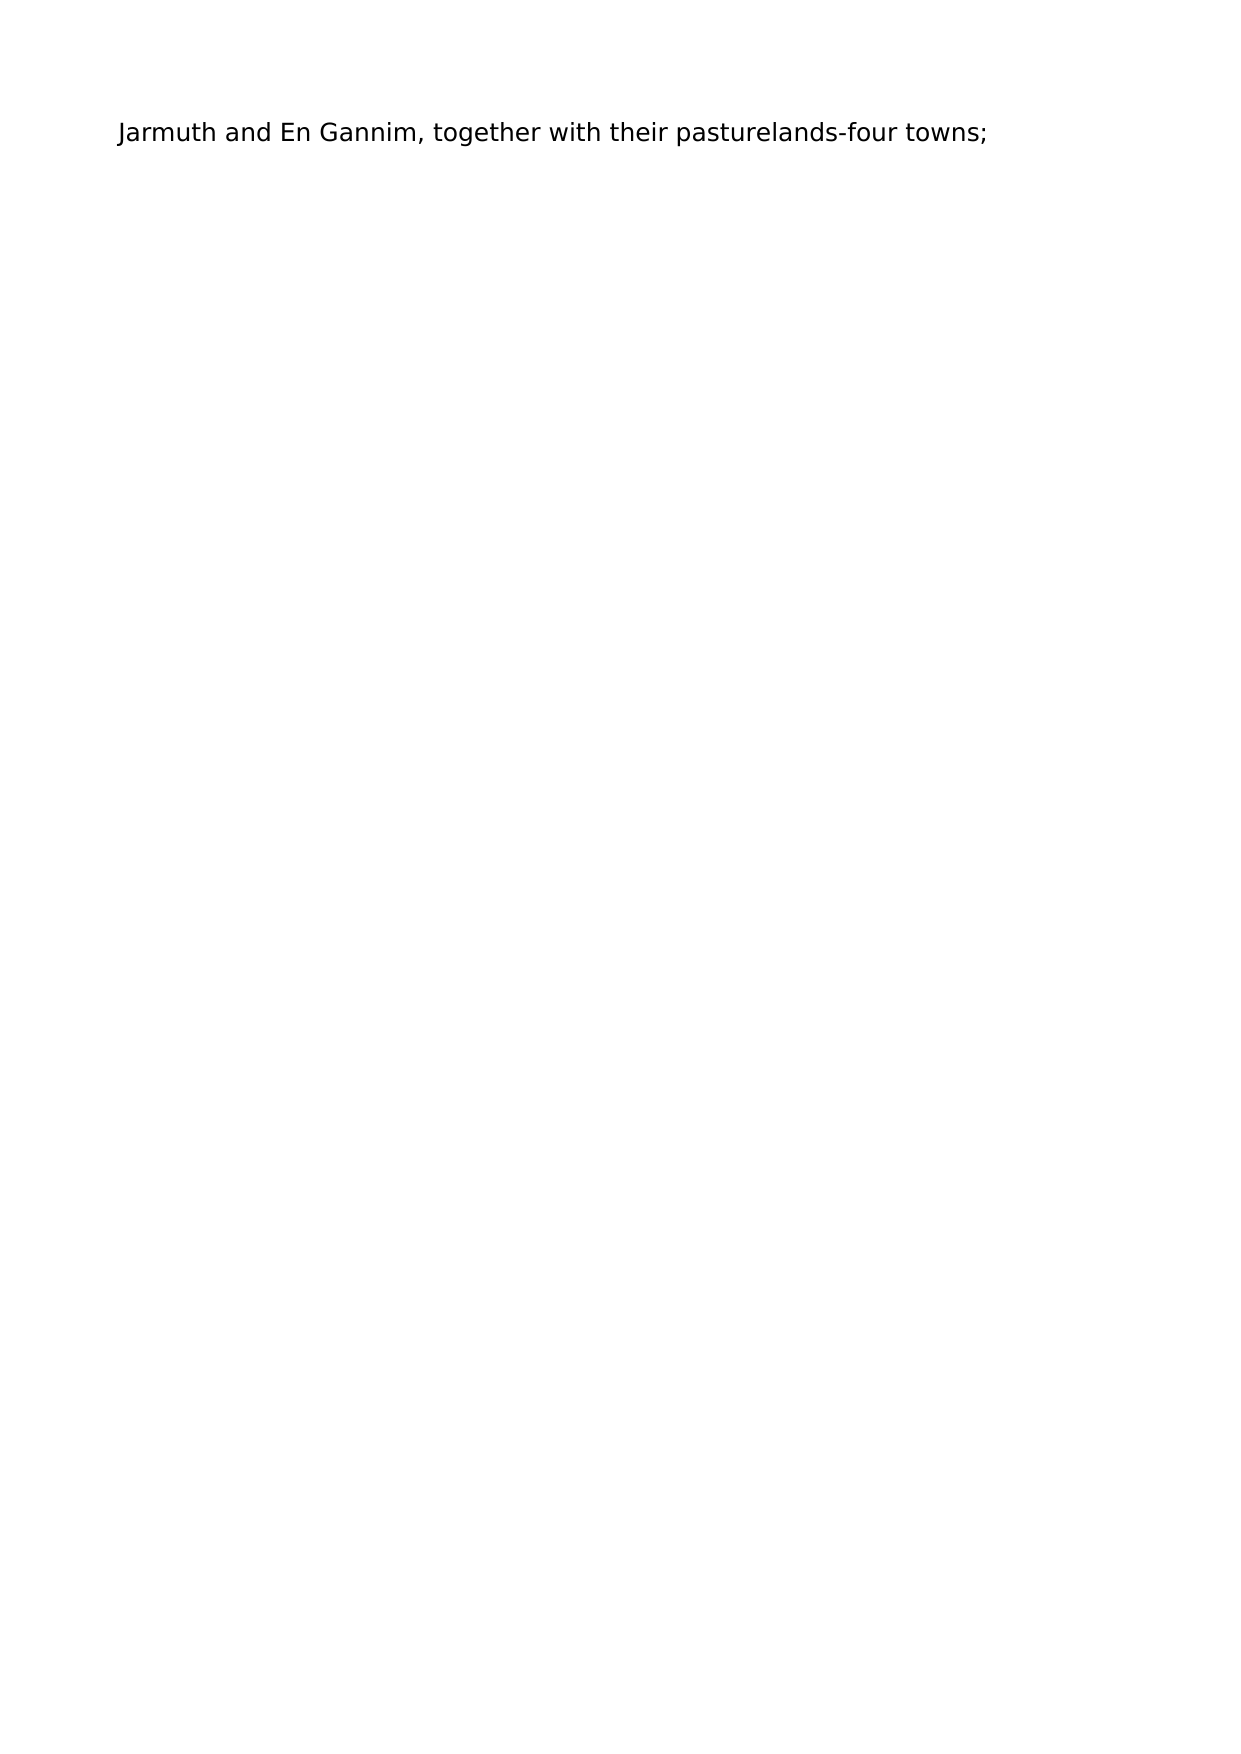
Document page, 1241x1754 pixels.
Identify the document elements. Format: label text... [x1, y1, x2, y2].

text Jarmuth and En Gannim, together with their pasturelands-four towns; [118, 118, 1122, 147]
